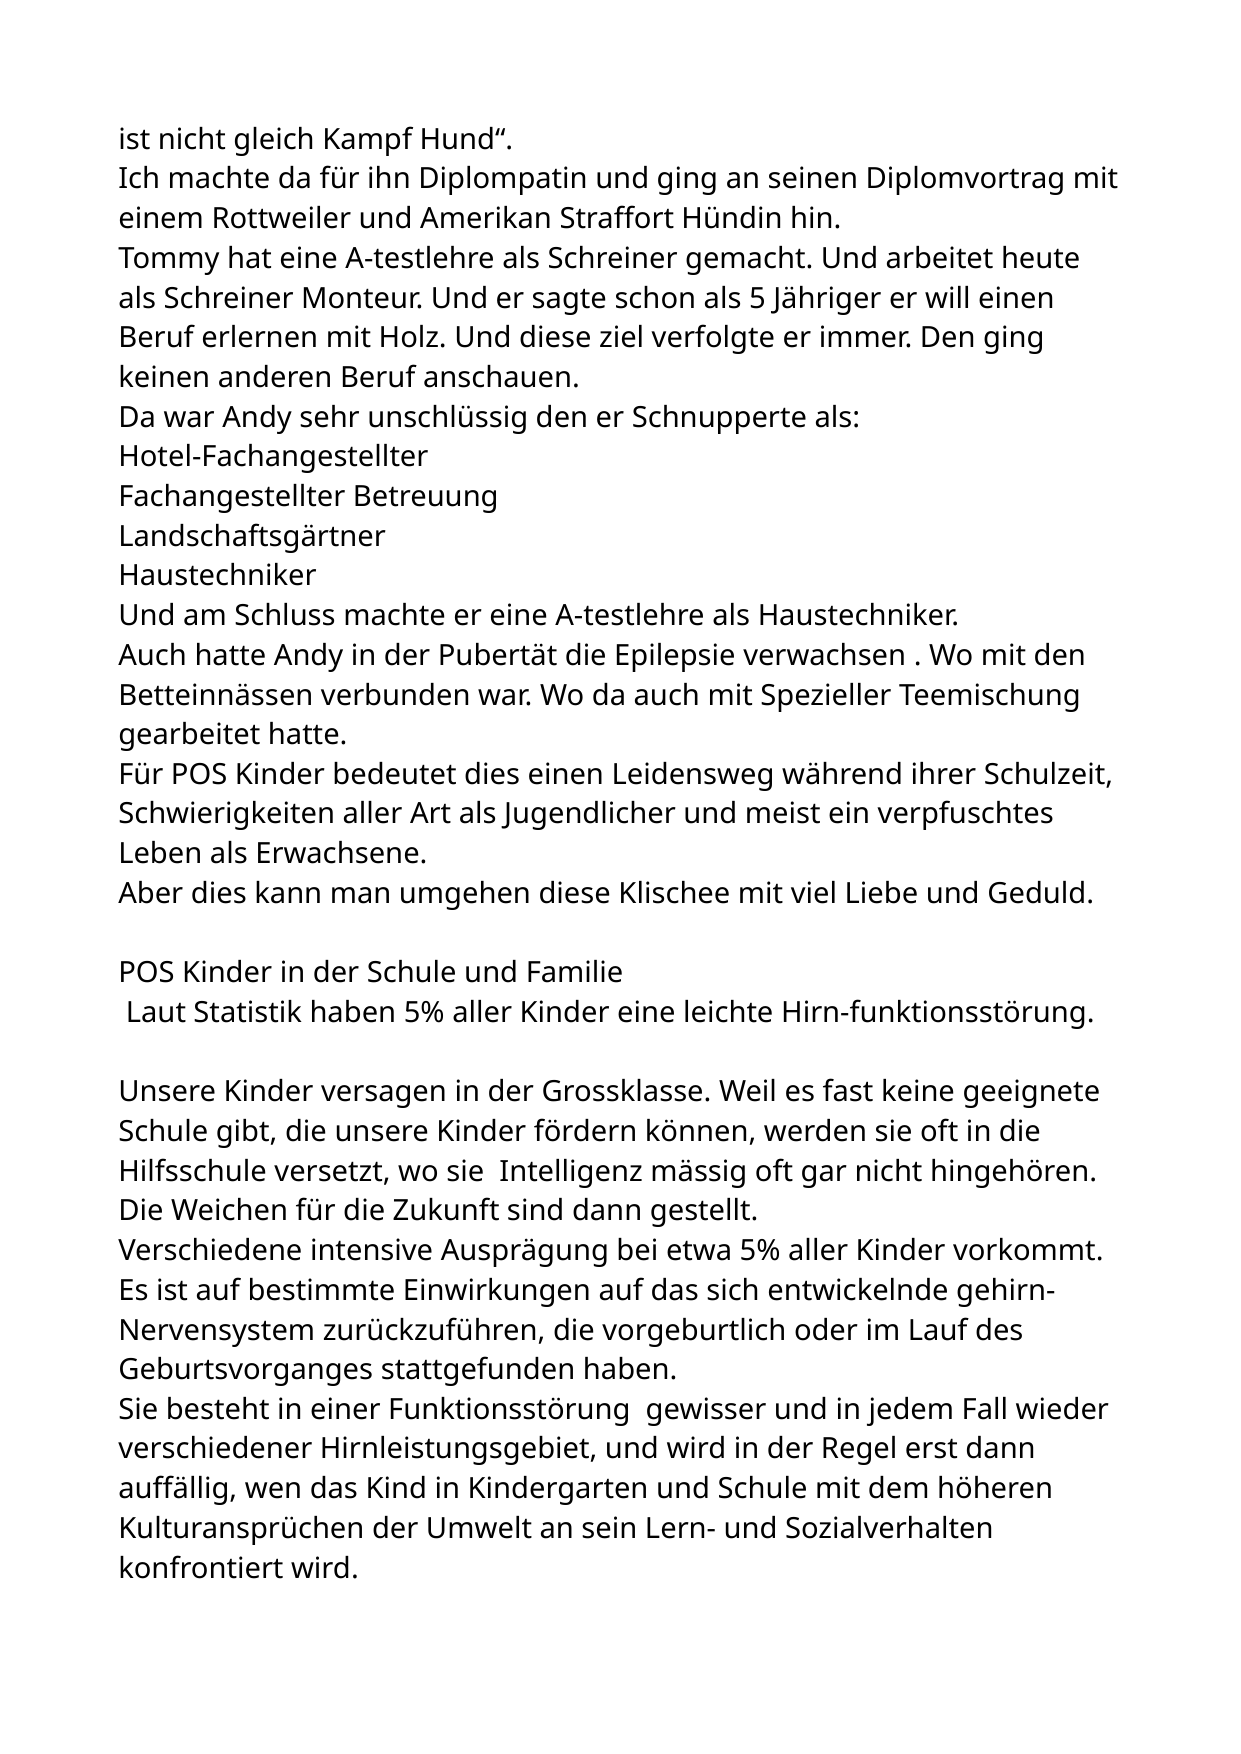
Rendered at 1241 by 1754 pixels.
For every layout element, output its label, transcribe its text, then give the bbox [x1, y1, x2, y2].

text Tommy hat eine A-testlehre als Schreiner gemacht. Und arbeitet heute als Schreiner Monteur. Und er sagte schon als 5 Jähriger er will einen Beruf erlernen mit Holz. Und diese ziel verfolgte er immer. Den ging keinen anderen Beruf anschauen. [118, 237, 1122, 396]
text Sie besteht in einer Funktionsstörung gewisser und in jedem Fall wieder verschiedener Hirnleistungsgebiet, und wird in der Regel erst dann auffällig, wen das Kind in Kindergarten und Schule mit dem höheren Kulturansprüchen der Umwelt an sein Lern- und Sozialverhalten konfrontiert wird. [118, 1388, 1122, 1587]
text Auch hatte Andy in der Pubertät die Epilepsie verwachsen . Wo mit den Betteinnässen verbunden war. Wo da auch mit Spezieller Teemischung gearbeitet hatte. [118, 634, 1122, 753]
text Ich machte da für ihn Diplompatin und ging an seinen Diplomvortrag mit einem Rottweiler und Amerikan Straffort Hündin hin. [118, 158, 1122, 237]
text Unsere Kinder versagen in der Grossklasse. Weil es fast keine geeignete Schule gibt, die unsere Kinder fördern können, werden sie oft in die Hilfsschule versetzt, wo sie Intelligenz mässig oft gar nicht hingehören. Die Weichen für die Zukunft sind dann gestellt. [118, 1071, 1122, 1229]
text Fachangestellter Betreuung [118, 475, 1122, 515]
text Laut Statistik haben 5% aller Kinder eine leichte Hirn-funktionsstörung. [118, 991, 1122, 1031]
text Landschaftsgärtner [118, 515, 1122, 555]
text Haustechniker [118, 555, 1122, 594]
text Verschiedene intensive Ausprägung bei etwa 5% aller Kinder vorkommt. Es ist auf bestimmte Einwirkungen auf das sich entwickelnde gehirn- Nervensystem zurückzuführen, die vorgeburtlich oder im Lauf des Geburtsvorganges stattgefunden haben. [118, 1229, 1122, 1388]
text Aber dies kann man umgehen diese Klischee mit viel Liebe und Geduld. [118, 872, 1122, 912]
text Hotel-Fachangestellter [118, 436, 1122, 475]
text POS Kinder in der Schule und Familie [118, 952, 1122, 991]
text Für POS Kinder bedeutet dies einen Leidensweg während ihrer Schulzeit, Schwierigkeiten aller Art als Jugendlicher und meist ein verpfuschtes Leben als Erwachsene. [118, 753, 1122, 872]
text Da war Andy sehr unschlüssig den er Schnupperte als: [118, 396, 1122, 436]
text ist nicht gleich Kampf Hund“. [118, 118, 1122, 158]
text Und am Schluss machte er eine A-testlehre als Haustechniker. [118, 594, 1122, 634]
